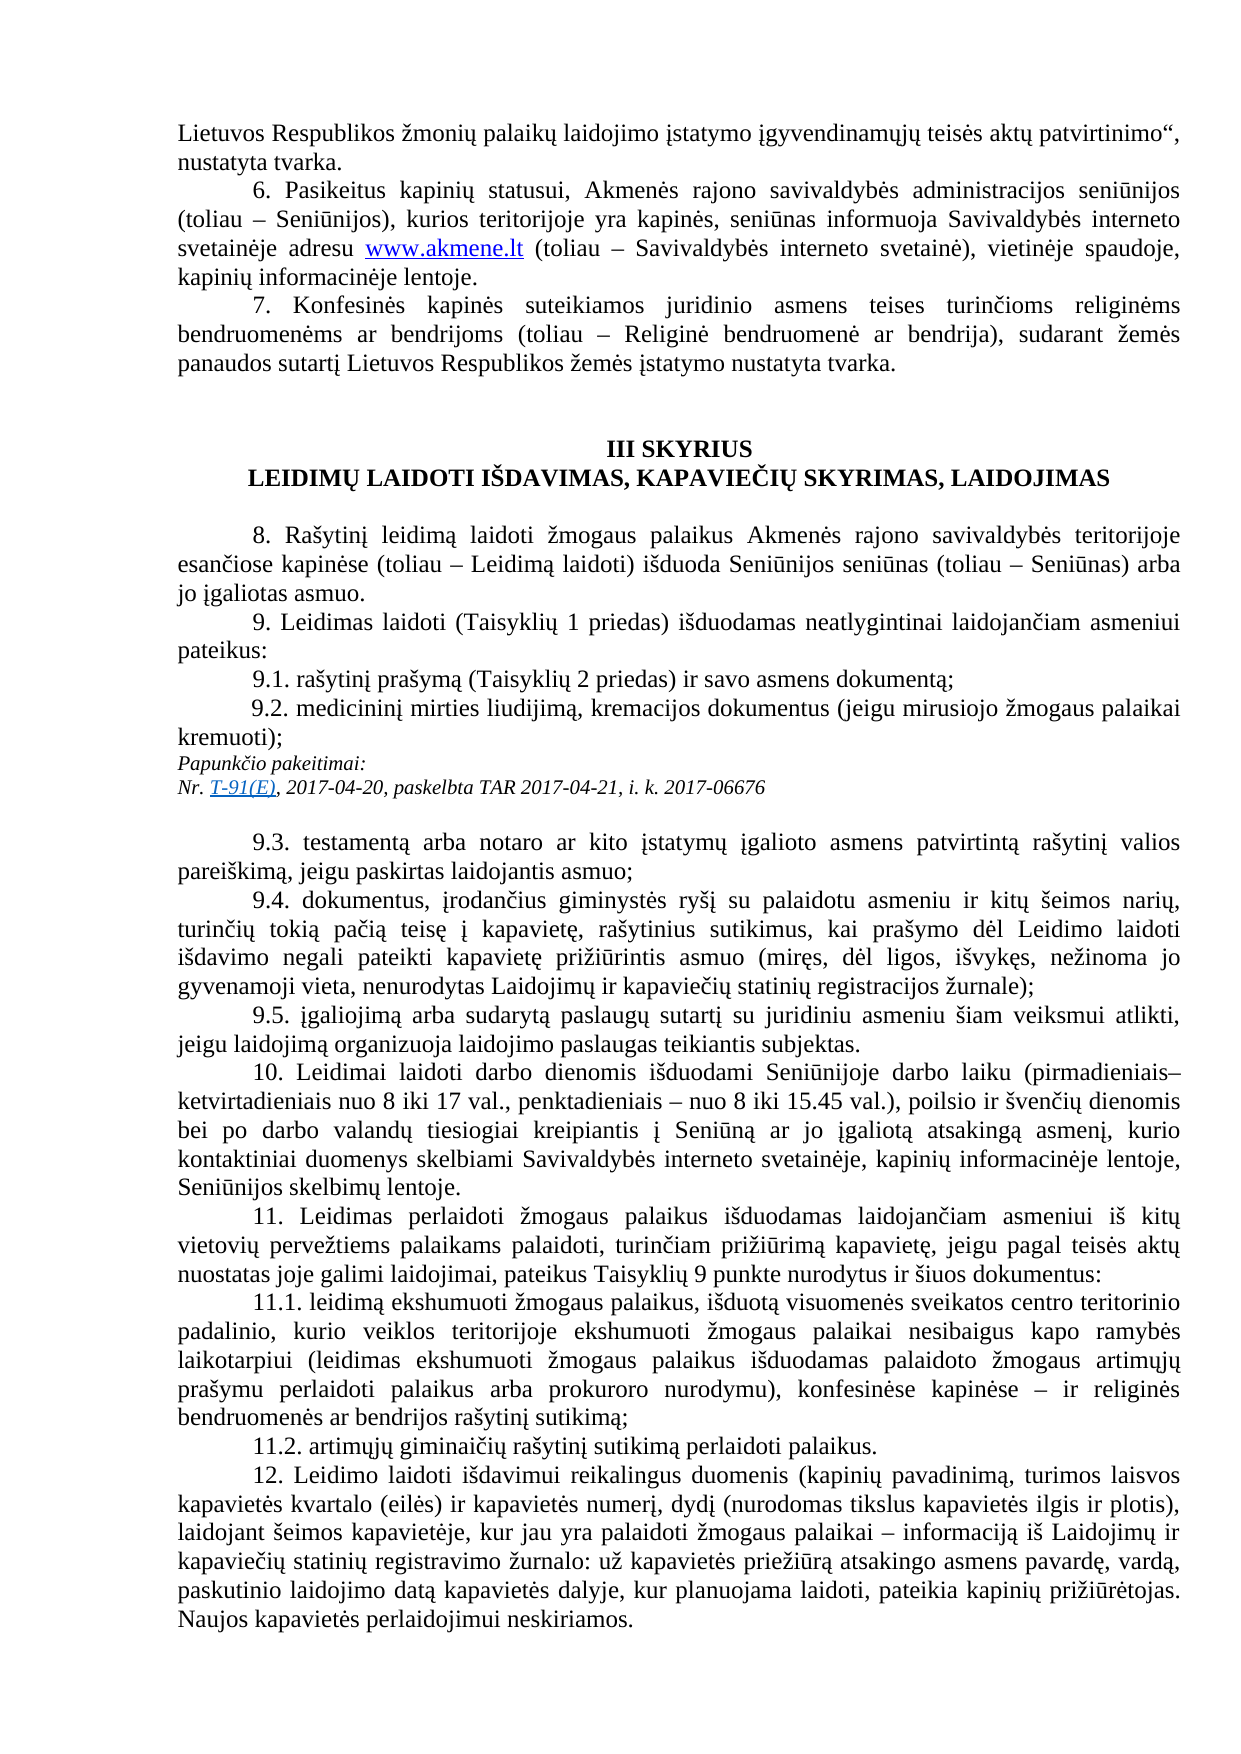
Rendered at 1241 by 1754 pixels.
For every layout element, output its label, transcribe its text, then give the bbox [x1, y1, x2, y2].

text 7. Konfesinės kapinės suteikiamos juridinio asmens teises turinčioms religinėms bendruomenėms ar bendrijoms (toliau – Religinė bendruomenė ar bendrija), sudarant žemės panaudos sutartį Lietuvos Respublikos žemės įstatymo nustatyta tvarka. [177, 291, 1181, 377]
text Papunkčio pakeitimai: [177, 751, 1181, 775]
text 11. Leidimas perlaidoti žmogaus palaikus išduodamas laidojančiam asmeniui iš kitų vietovių pervežtiems palaikams palaidoti, turinčiam prižiūrimą kapavietę, jeigu pagal teisės aktų nuostatas joje galimi laidojimai, pateikus Taisyklių 9 punkte nurodytus ir šiuos dokumentus: [177, 1201, 1181, 1287]
text III SKYRIUS [177, 434, 1181, 463]
text 9.2. medicininį mirties liudijimą, kremacijos dokumentus (jeigu mirusiojo žmogaus palaikai kremuoti); [177, 693, 1181, 751]
text 8. Rašytinį leidimą laidoti žmogaus palaikus Akmenės rajono savivaldybės teritorijoje esančiose kapinėse (toliau – Leidimą laidoti) išduoda Seniūnijos seniūnas (toliau – Seniūnas) arba jo įgaliotas asmuo. [177, 521, 1181, 607]
text 11.2. artimųjų giminaičių rašytinį sutikimą perlaidoti palaikus. [177, 1431, 1181, 1460]
text 10. Leidimai laidoti darbo dienomis išduodami Seniūnijoje darbo laiku (pirmadieniais–ketvirtadieniais nuo 8 iki 17 val., penktadieniais – nuo 8 iki 15.45 val.), poilsio ir švenčių dienomis bei po darbo valandų tiesiogiai kreipiantis į Seniūną ar jo įgaliotą atsakingą asmenį, kurio kontaktiniai duomenys skelbiami Savivaldybės interneto svetainėje, kapinių informacinėje lentoje, Seniūnijos skelbimų lentoje. [177, 1057, 1181, 1201]
text 9.5. įgaliojimą arba sudarytą paslaugų sutartį su juridiniu asmeniu šiam veiksmui atlikti, jeigu laidojimą organizuoja laidojimo paslaugas teikiantis subjektas. [177, 1000, 1181, 1057]
text 11.1. leidimą ekshumuoti žmogaus palaikus, išduotą visuomenės sveikatos centro teritorinio padalinio, kurio veiklos teritorijoje ekshumuoti žmogaus palaikai nesibaigus kapo ramybės laikotarpiui (leidimas ekshumuoti žmogaus palaikus išduodamas palaidoto žmogaus artimųjų prašymu perlaidoti palaikus arba prokuroro nurodymu), konfesinėse kapinėse – ir religinės bendruomenės ar bendrijos rašytinį sutikimą; [177, 1287, 1181, 1431]
text 9.1. rašytinį prašymą (Taisyklių 2 priedas) ir savo asmens dokumentą; [177, 664, 1181, 693]
text 9.4. dokumentus, įrodančius giminystės ryšį su palaidotu asmeniu ir kitų šeimos narių, turinčių tokią pačią teisę į kapavietę, rašytinius sutikimus, kai prašymo dėl Leidimo laidoti išdavimo negali pateikti kapavietę prižiūrintis asmuo (miręs, dėl ligos, išvykęs, nežinoma jo gyvenamoji vieta, nenurodytas Laidojimų ir kapaviečių statinių registracijos žurnale); [177, 885, 1181, 1000]
text 12. Leidimo laidoti išdavimui reikalingus duomenis (kapinių pavadinimą, turimos laisvos kapavietės kvartalo (eilės) ir kapavietės numerį, dydį (nurodomas tikslus kapavietės ilgis ir plotis), laidojant šeimos kapavietėje, kur jau yra palaidoti žmogaus palaikai – informaciją iš Laidojimų ir kapaviečių statinių registravimo žurnalo: už kapavietės priežiūrą atsakingo asmens pavardę, vardą, paskutinio laidojimo datą kapavietės dalyje, kur planuojama laidoti, pateikia kapinių prižiūrėtojas. Naujos kapavietės perlaidojimui neskiriamos. [177, 1460, 1181, 1632]
text 6. Pasikeitus kapinių statusui, Akmenės rajono savivaldybės administracijos seniūnijos (toliau – Seniūnijos), kurios teritorijoje yra kapinės, seniūnas informuoja Savivaldybės interneto svetainėje adresu www.akmene.lt (toliau – Savivaldybės interneto svetainė), vietinėje spaudoje, kapinių informacinėje lentoje. [177, 176, 1181, 291]
text 9. Leidimas laidoti (Taisyklių 1 priedas) išduodamas neatlygintinai laidojančiam asmeniui pateikus: [177, 607, 1181, 664]
text Nr. T-91(E), 2017-04-20, paskelbta TAR 2017-04-21, i. k. 2017-06676 [177, 775, 1181, 799]
text LEIDIMŲ LAIDOTI IŠDAVIMAS, KAPAVIEČIŲ SKYRIMAS, LAIDOJIMAS [177, 463, 1181, 492]
text Lietuvos Respublikos žmonių palaikų laidojimo įstatymo įgyvendinamųjų teisės aktų patvirtinimo“, nustatyta tvarka. [177, 118, 1181, 176]
text 9.3. testamentą arba notaro ar kito įstatymų įgalioto asmens patvirtintą rašytinį valios pareiškimą, jeigu paskirtas laidojantis asmuo; [177, 827, 1181, 885]
